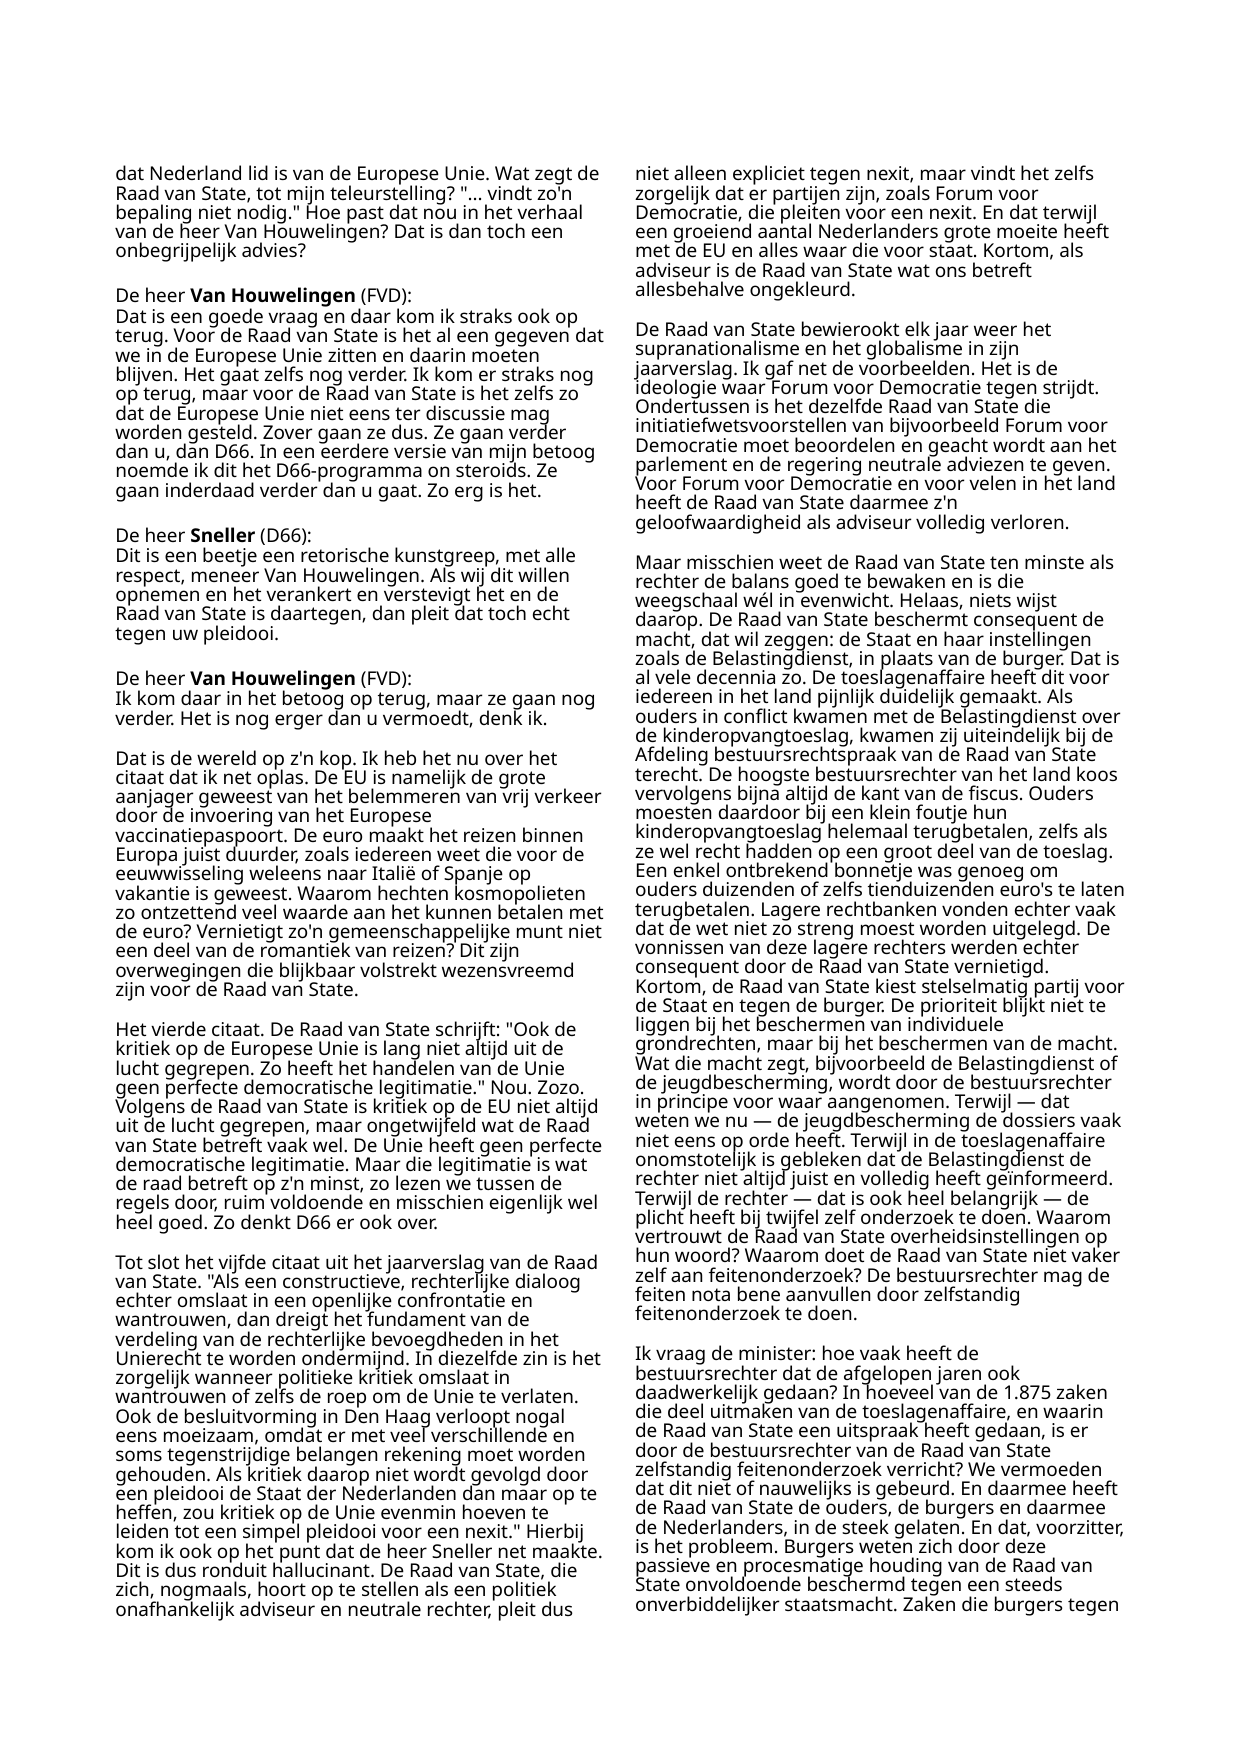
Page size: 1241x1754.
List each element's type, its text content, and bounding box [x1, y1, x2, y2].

text dat Nederland lid is van de Europese Unie. Wat zegt de Raad van State, tot mijn teleurstelling? "... vindt zo'n bepaling niet nodig." Hoe past dat nou in het verhaal van de heer Van Houwelingen? Dat is dan toch een onbegrijpelijk advies? [115, 165, 605, 262]
text Dat is de wereld op z'n kop. Ik heb het nu over het citaat dat ik net oplas. De EU is namelijk de grote aanjager geweest van het belemmeren van vrij verkeer door de invoering van het Europese vaccinatiepaspoort. De euro maakt het reizen binnen Europa juist duurder, zoals iedereen weet die voor de eeuwwisseling weleens naar Italië of Spanje op vakantie is geweest. Waarom hechten kosmopolieten zo ontzettend veel waarde aan het kunnen betalen met de euro? Vernietigt zo'n gemeenschappelijke munt niet een deel van de romantiek van reizen? Dit zijn overwegingen die blijkbaar volstrekt wezensvreemd zijn voor de Raad van State. [115, 750, 605, 1000]
text Ik kom daar in het betoog op terug, maar ze gaan nog verder. Het is nog erger dan u vermoedt, denk ik. [115, 690, 605, 729]
text Maar misschien weet de Raad van State ten minste als rechter de balans goed te bewaken en is die weegschaal wél in evenwicht. Helaas, niets wijst daarop. De Raad van State beschermt consequent de macht, dat wil zeggen: de Staat en haar instellingen zoals de Belastingdienst, in plaats van de burger. Dat is al vele decennia zo. De toeslagenaffaire heeft dit voor iedereen in het land pijnlijk duidelijk gemaakt. Als ouders in conflict kwamen met de Belastingdienst over de kinderopvangtoeslag, kwamen zij uiteindelijk bij de Afdeling bestuursrechtspraak van de Raad van State terecht. De hoogste bestuursrechter van het land koos vervolgens bijna altijd de kant van de fiscus. Ouders moesten daardoor bij een klein foutje hun kinderopvangtoeslag helemaal terugbetalen, zelfs als ze wel recht hadden op een groot deel van de toeslag. Een enkel ontbrekend bonnetje was genoeg om ouders duizenden of zelfs tienduizenden euro's te laten terugbetalen. Lagere rechtbanken vonden echter vaak dat de wet niet zo streng moest worden uitgelegd. De vonnissen van deze lagere rechters werden echter consequent door de Raad van State vernietigd. Kortom, de Raad van State kiest stelselmatig partij voor de Staat en tegen de burger. De prioriteit blijkt niet te liggen bij het beschermen van individuele grondrechten, maar bij het beschermen van de macht. Wat die macht zegt, bijvoorbeeld de Belastingdienst of de jeugdbescherming, wordt door de bestuursrechter in principe voor waar aangenomen. Terwijl — dat weten we nu — de jeugdbescherming de dossiers vaak niet eens op orde heeft. Terwijl in de toeslagenaffaire onomstotelijk is gebleken dat de Belastingdienst de rechter niet altijd juist en volledig heeft geïnformeerd. Terwijl de rechter — dat is ook heel belangrijk — de plicht heeft bij twijfel zelf onderzoek te doen. Waarom vertrouwt de Raad van State overheidsinstellingen op hun woord? Waarom doet de Raad van State niet vaker zelf aan feitenonderzoek? De bestuursrechter mag de feiten nota bene aanvullen door zelfstandig feitenonderzoek te doen. [635, 554, 1125, 1324]
text Tot slot het vijfde citaat uit het jaarverslag van de Raad van State. "Als een constructieve, rechterlijke dialoog echter omslaat in een openlijke confrontatie en wantrouwen, dan dreigt het fundament van de verdeling van de rechterlijke bevoegdheden in het Unierecht te worden ondermijnd. In diezelfde zin is het zorgelijk wanneer politieke kritiek omslaat in wantrouwen of zelfs de roep om de Unie te verlaten. Ook de besluitvorming in Den Haag verloopt nogal eens moeizaam, omdat er met veel verschillende en soms tegenstrijdige belangen rekening moet worden gehouden. Als kritiek daarop niet wordt gevolgd door een pleidooi de Staat der Nederlanden dan maar op te heffen, zou kritiek op de Unie evenmin hoeven te leiden tot een simpel pleidooi voor een nexit." Hierbij kom ik ook op het punt dat de heer Sneller net maakte. Dit is dus ronduit hallucinant. De Raad van State, die zich, nogmaals, hoort op te stellen als een politiek onafhankelijk adviseur en neutrale rechter, pleit dus [115, 1254, 605, 1620]
text De heer Van Houwelingen (FVD): [115, 282, 605, 308]
text Dat is een goede vraag en daar kom ik straks ook op terug. Voor de Raad van State is het al een gegeven dat we in de Europese Unie zitten en daarin moeten blijven. Het gaat zelfs nog verder. Ik kom er straks nog op terug, maar voor de Raad van State is het zelfs zo dat de Europese Unie niet eens ter discussie mag worden gesteld. Zover gaan ze dus. Ze gaan verder dan u, dan D66. In een eerdere versie van mijn betoog noemde ik dit het D66-programma on steroids. Ze gaan inderdaad verder dan u gaat. Zo erg is het. [115, 308, 605, 501]
text Ik vraag de minister: hoe vaak heeft de bestuursrechter dat de afgelopen jaren ook daadwerkelijk gedaan? In hoeveel van de 1.875 zaken die deel uitmaken van de toeslagenaffaire, en waarin de Raad van State een uitspraak heeft gedaan, is er door de bestuursrechter van de Raad van State zelfstandig feitenonderzoek verricht? We vermoeden dat dit niet of nauwelijks is gebeurd. En daarmee heeft de Raad van State de ouders, de burgers en daarmee de Nederlanders, in de steek gelaten. En dat, voorzitter, is het probleem. Burgers weten zich door deze passieve en procesmatige houding van de Raad van State onvoldoende beschermd tegen een steeds onverbiddelijker staatsmacht. Zaken die burgers tegen [635, 1345, 1125, 1615]
text De heer Van Houwelingen (FVD): [115, 665, 605, 690]
text niet alleen expliciet tegen nexit, maar vindt het zelfs zorgelijk dat er partijen zijn, zoals Forum voor Democratie, die pleiten voor een nexit. En dat terwijl een groeiend aantal Nederlanders grote moeite heeft met de EU en alles waar die voor staat. Kortom, als adviseur is de Raad van State wat ons betreft allesbehalve ongekleurd. [635, 165, 1125, 300]
text Het vierde citaat. De Raad van State schrijft: "Ook de kritiek op de Europese Unie is lang niet altijd uit de lucht gegrepen. Zo heeft het handelen van de Unie geen perfecte democratische legitimatie." Nou. Zozo. Volgens de Raad van State is kritiek op de EU niet altijd uit de lucht gegrepen, maar ongetwijfeld wat de Raad van State betreft vaak wel. De Unie heeft geen perfecte democratische legitimatie. Maar die legitimatie is wat de raad betreft op z'n minst, zo lezen we tussen de regels door, ruim voldoende en misschien eigenlijk wel heel goed. Zo denkt D66 er ook over. [115, 1021, 605, 1233]
text Dit is een beetje een retorische kunstgreep, met alle respect, meneer Van Houwelingen. Als wij dit willen opnemen en het verankert en verstevigt het en de Raad van State is daartegen, dan pleit dat toch echt tegen uw pleidooi. [115, 547, 605, 644]
text De heer Sneller (D66): [115, 522, 605, 547]
text De Raad van State bewierookt elk jaar weer het supranationalisme en het globalisme in zijn jaarverslag. Ik gaf net de voorbeelden. Het is de ideologie waar Forum voor Democratie tegen strijdt. Ondertussen is het dezelfde Raad van State die initiatiefwetsvoorstellen van bijvoorbeeld Forum voor Democratie moet beoordelen en geacht wordt aan het parlement en de regering neutrale adviezen te geven. Voor Forum voor Democratie en voor velen in het land heeft de Raad van State daarmee z'n geloofwaardigheid als adviseur volledig verloren. [635, 321, 1125, 533]
